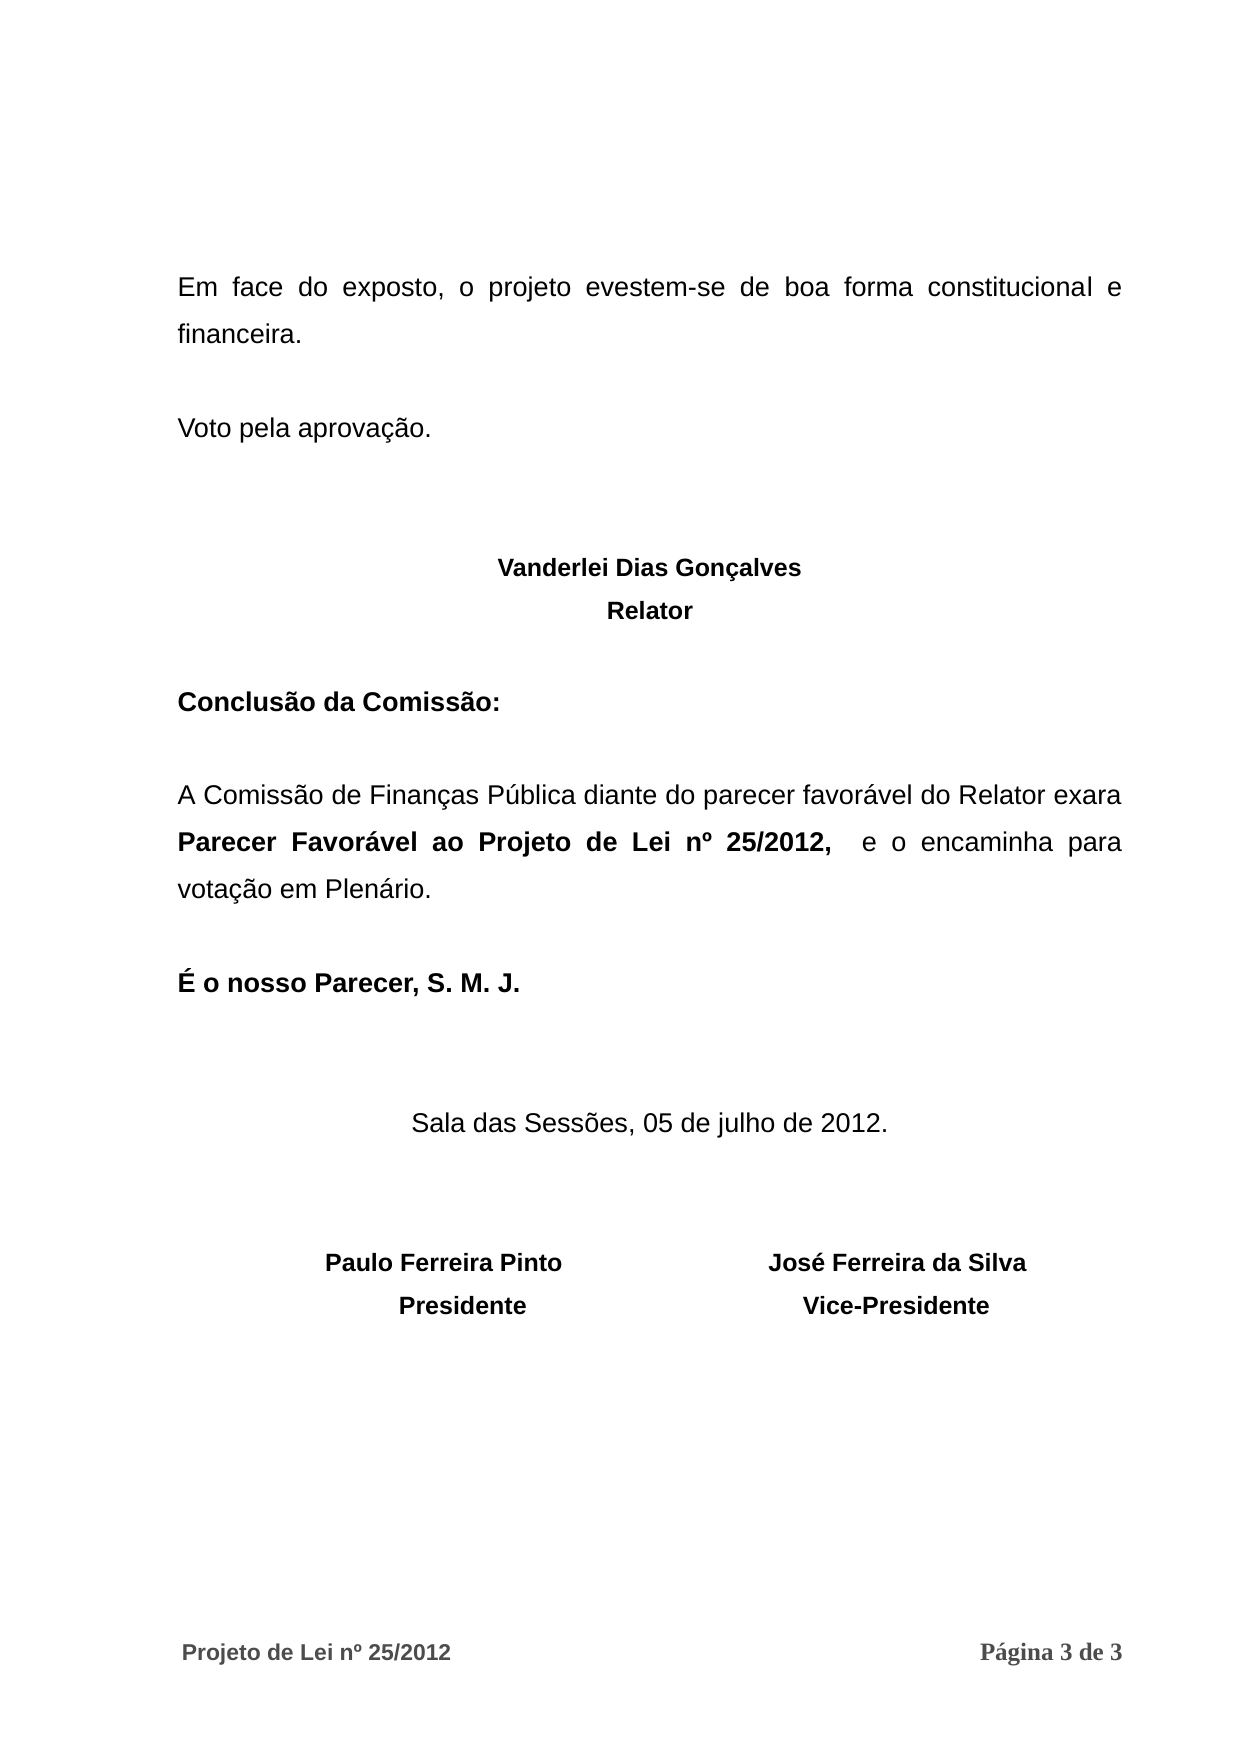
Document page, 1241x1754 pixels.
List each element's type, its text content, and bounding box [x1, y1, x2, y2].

text Conclusão da Comissão: [177, 686, 1122, 717]
text Presidente Vice-Presidente [177, 1291, 1122, 1320]
text Em face do exposto, o projeto evestem-se de boa forma constitucional e financeira. [177, 271, 1122, 349]
text Vanderlei Dias Gonçalves [177, 552, 1122, 581]
text É o nosso Parecer, S. M. J. [177, 967, 1122, 998]
text Sala das Sessões, 05 de julho de 2012. [177, 1107, 1122, 1139]
text Relator [177, 596, 1122, 624]
text Voto pela aprovação. [177, 412, 1122, 443]
text A Comissão de Finanças Pública diante do parecer favorável do Relator exara Parecer Favorável ao Projeto de Lei nº 25/2012, e o encaminha para votação em Plenário. [177, 779, 1122, 904]
text Paulo Ferreira Pinto José Ferreira da Silva [177, 1248, 1122, 1277]
